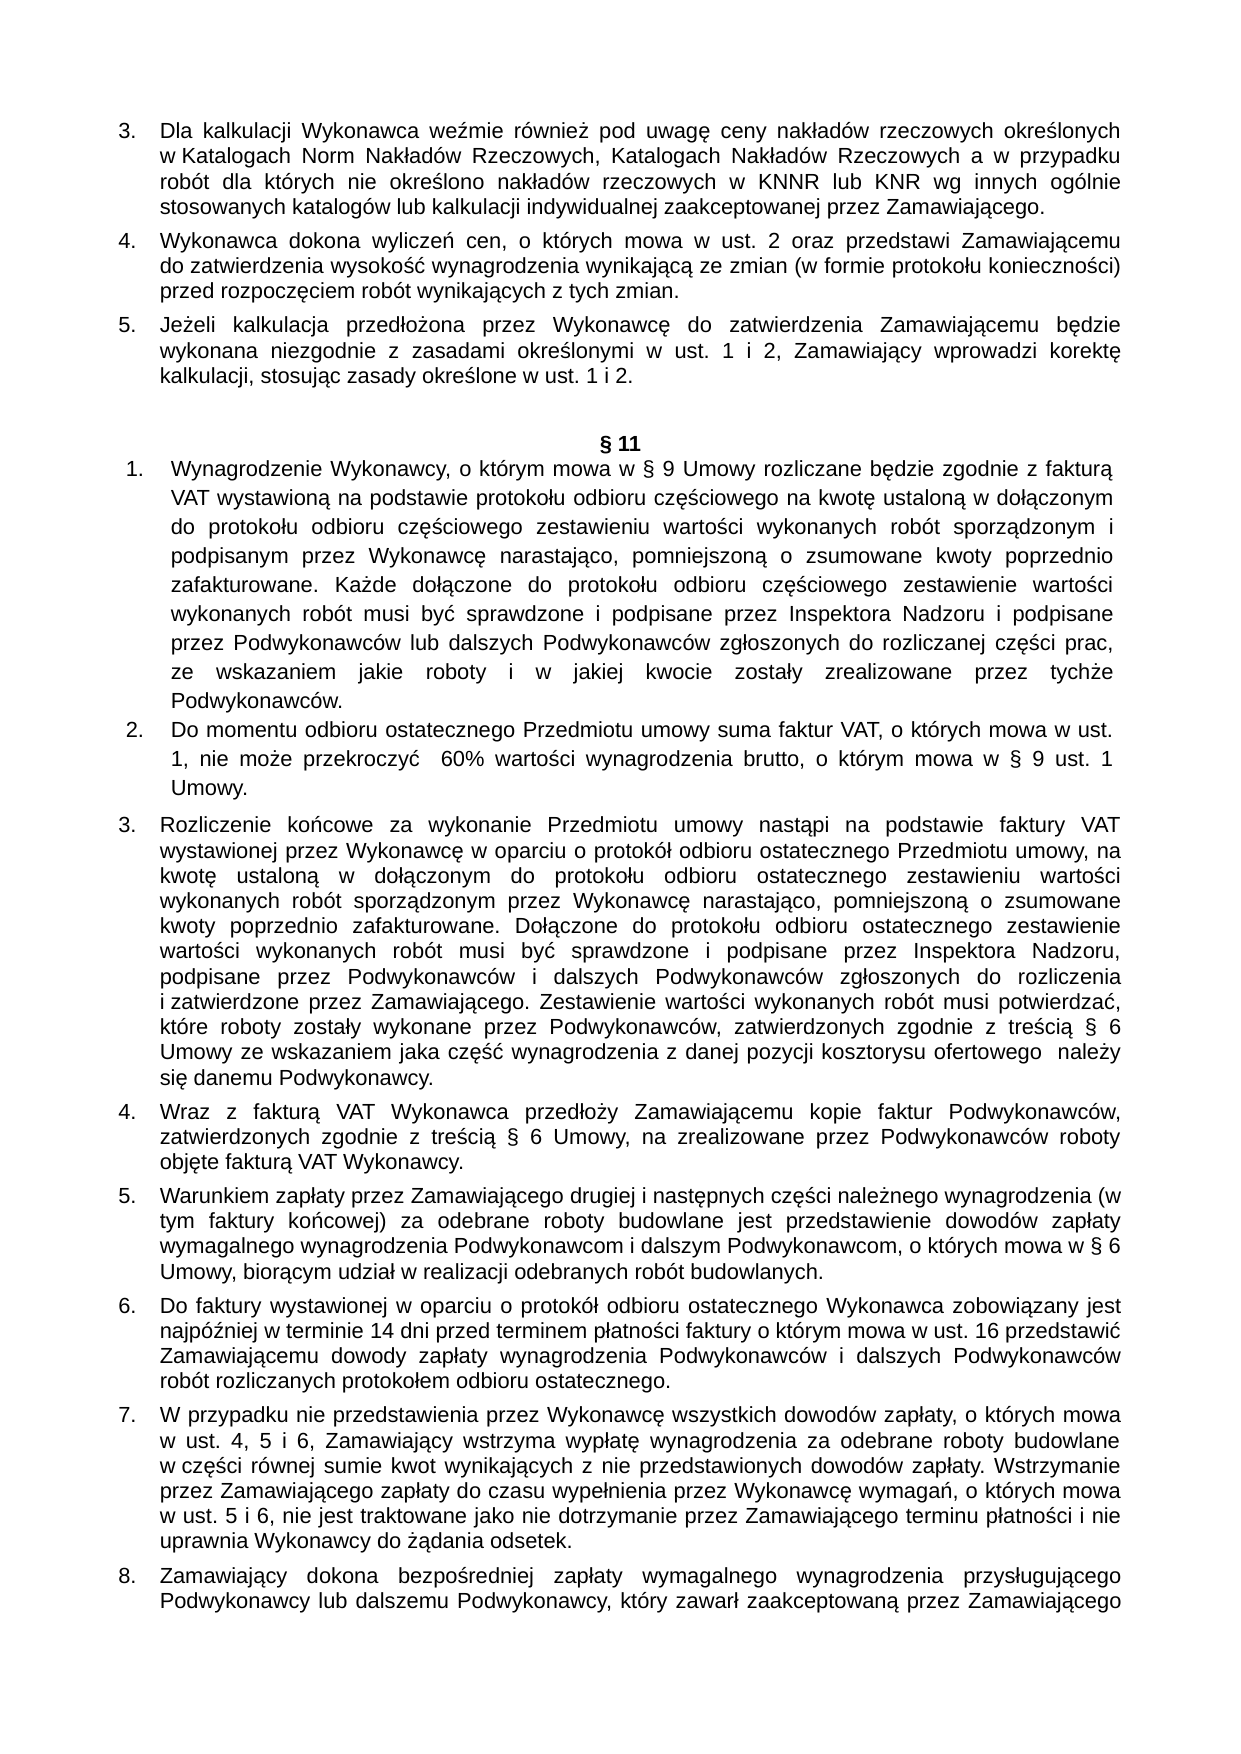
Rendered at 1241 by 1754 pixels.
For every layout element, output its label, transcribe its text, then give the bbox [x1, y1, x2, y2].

list Warunkiem zapłaty przez Zamawiającego drugiej i następnych części należnego wynagrodzenia (w tym faktury końcowej) za odebrane roboty budowlane jest przedstawienie dowodów zapłaty wymagalnego wynagrodzenia Podwykonawcom i dalszym Podwykonawcom, o których mowa w § 6 Umowy, biorącym udział w realizacji odebranych robót budowlanych. [118, 1183, 1122, 1284]
list Wynagrodzenie Wykonawcy, o którym mowa w § 9 Umowy rozliczane będzie zgodnie z fakturą VAT wystawioną na podstawie protokołu odbioru częściowego na kwotę ustaloną w dołączonym do protokołu odbioru częściowego zestawieniu wartości wykonanych robót sporządzonym i podpisanym przez Wykonawcę narastająco, pomniejszoną o zsumowane kwoty poprzednio zafakturowane. Każde dołączone do protokołu odbioru częściowego zestawienie wartości wykonanych robót musi być sprawdzone i podpisane przez Inspektora Nadzoru i podpisane przez Podwykonawców lub dalszych Podwykonawców zgłoszonych do rozliczanej części prac, ze wskazaniem jakie roboty i w jakiej kwocie zostały zrealizowane przez tychże Podwykonawców. [126, 456, 1114, 713]
text § 11 [118, 431, 1122, 456]
list Zamawiający dokona bezpośredniej zapłaty wymagalnego wynagrodzenia przysługującego Podwykonawcy lub dalszemu Podwykonawcy, który zawarł zaakceptowaną przez Zamawiającego [118, 1562, 1122, 1613]
list Rozliczenie końcowe za wykonanie Przedmiotu umowy nastąpi na podstawie faktury VAT wystawionej przez Wykonawcę w oparciu o protokół odbioru ostatecznego Przedmiotu umowy, na kwotę ustaloną w dołączonym do protokołu odbioru ostatecznego zestawieniu wartości wykonanych robót sporządzonym przez Wykonawcę narastająco, pomniejszoną o zsumowane kwoty poprzednio zafakturowane. Dołączone do protokołu odbioru ostatecznego zestawienie wartości wykonanych robót musi być sprawdzone i podpisane przez Inspektora Nadzoru, podpisane przez Podwykonawców i dalszych Podwykonawców zgłoszonych do rozliczenia i zatwierdzone przez Zamawiającego. Zestawienie wartości wykonanych robót musi potwierdzać, które roboty zostały wykonane przez Podwykonawców, zatwierdzonych zgodnie z treścią § 6 Umowy ze wskazaniem jaka część wynagrodzenia z danej pozycji kosztorysu ofertowego należy się danemu Podwykonawcy. [118, 812, 1122, 1090]
list Jeżeli kalkulacja przedłożona przez Wykonawcę do zatwierdzenia Zamawiającemu będzie wykonana niezgodnie z zasadami określonymi w ust. 1 i 2, Zamawiający wprowadzi korektę kalkulacji, stosując zasady określone w ust. 1 i 2. [118, 312, 1122, 388]
list W przypadku nie przedstawienia przez Wykonawcę wszystkich dowodów zapłaty, o których mowa w ust. 4, 5 i 6, Zamawiający wstrzyma wypłatę wynagrodzenia za odebrane roboty budowlane w części równej sumie kwot wynikających z nie przedstawionych dowodów zapłaty. Wstrzymanie przez Zamawiającego zapłaty do czasu wypełnienia przez Wykonawcę wymagań, o których mowa w ust. 5 i 6, nie jest traktowane jako nie dotrzymanie przez Zamawiającego terminu płatności i nie uprawnia Wykonawcy do żądania odsetek. [118, 1402, 1122, 1554]
list Do faktury wystawionej w oparciu o protokół odbioru ostatecznego Wykonawca zobowiązany jest najpóźniej w terminie 14 dni przed terminem płatności faktury o którym mowa w ust. 16 przedstawić Zamawiającemu dowody zapłaty wynagrodzenia Podwykonawców i dalszych Podwykonawców robót rozliczanych protokołem odbioru ostatecznego. [118, 1293, 1122, 1393]
list Do momentu odbioru ostatecznego Przedmiotu umowy suma faktur VAT, o których mowa w ust. 1, nie może przekroczyć 60% wartości wynagrodzenia brutto, o którym mowa w § 9 ust. 1 Umowy. [126, 717, 1114, 800]
list Dla kalkulacji Wykonawca weźmie również pod uwagę ceny nakładów rzeczowych określonych w Katalogach Norm Nakładów Rzeczowych, Katalogach Nakładów Rzeczowych a w przypadku robót dla których nie określono nakładów rzeczowych w KNNR lub KNR wg innych ogólnie stosowanych katalogów lub kalkulacji indywidualnej zaakceptowanej przez Zamawiającego. [118, 118, 1122, 219]
list Wraz z fakturą VAT Wykonawca przedłoży Zamawiającemu kopie faktur Podwykonawców, zatwierdzonych zgodnie z treścią § 6 Umowy, na zrealizowane przez Podwykonawców roboty objęte fakturą VAT Wykonawcy. [118, 1098, 1122, 1174]
list Wykonawca dokona wyliczeń cen, o których mowa w ust. 2 oraz przedstawi Zamawiającemu do zatwierdzenia wysokość wynagrodzenia wynikającą ze zmian (w formie protokołu konieczności) przed rozpoczęciem robót wynikających z tych zmian. [118, 228, 1122, 303]
